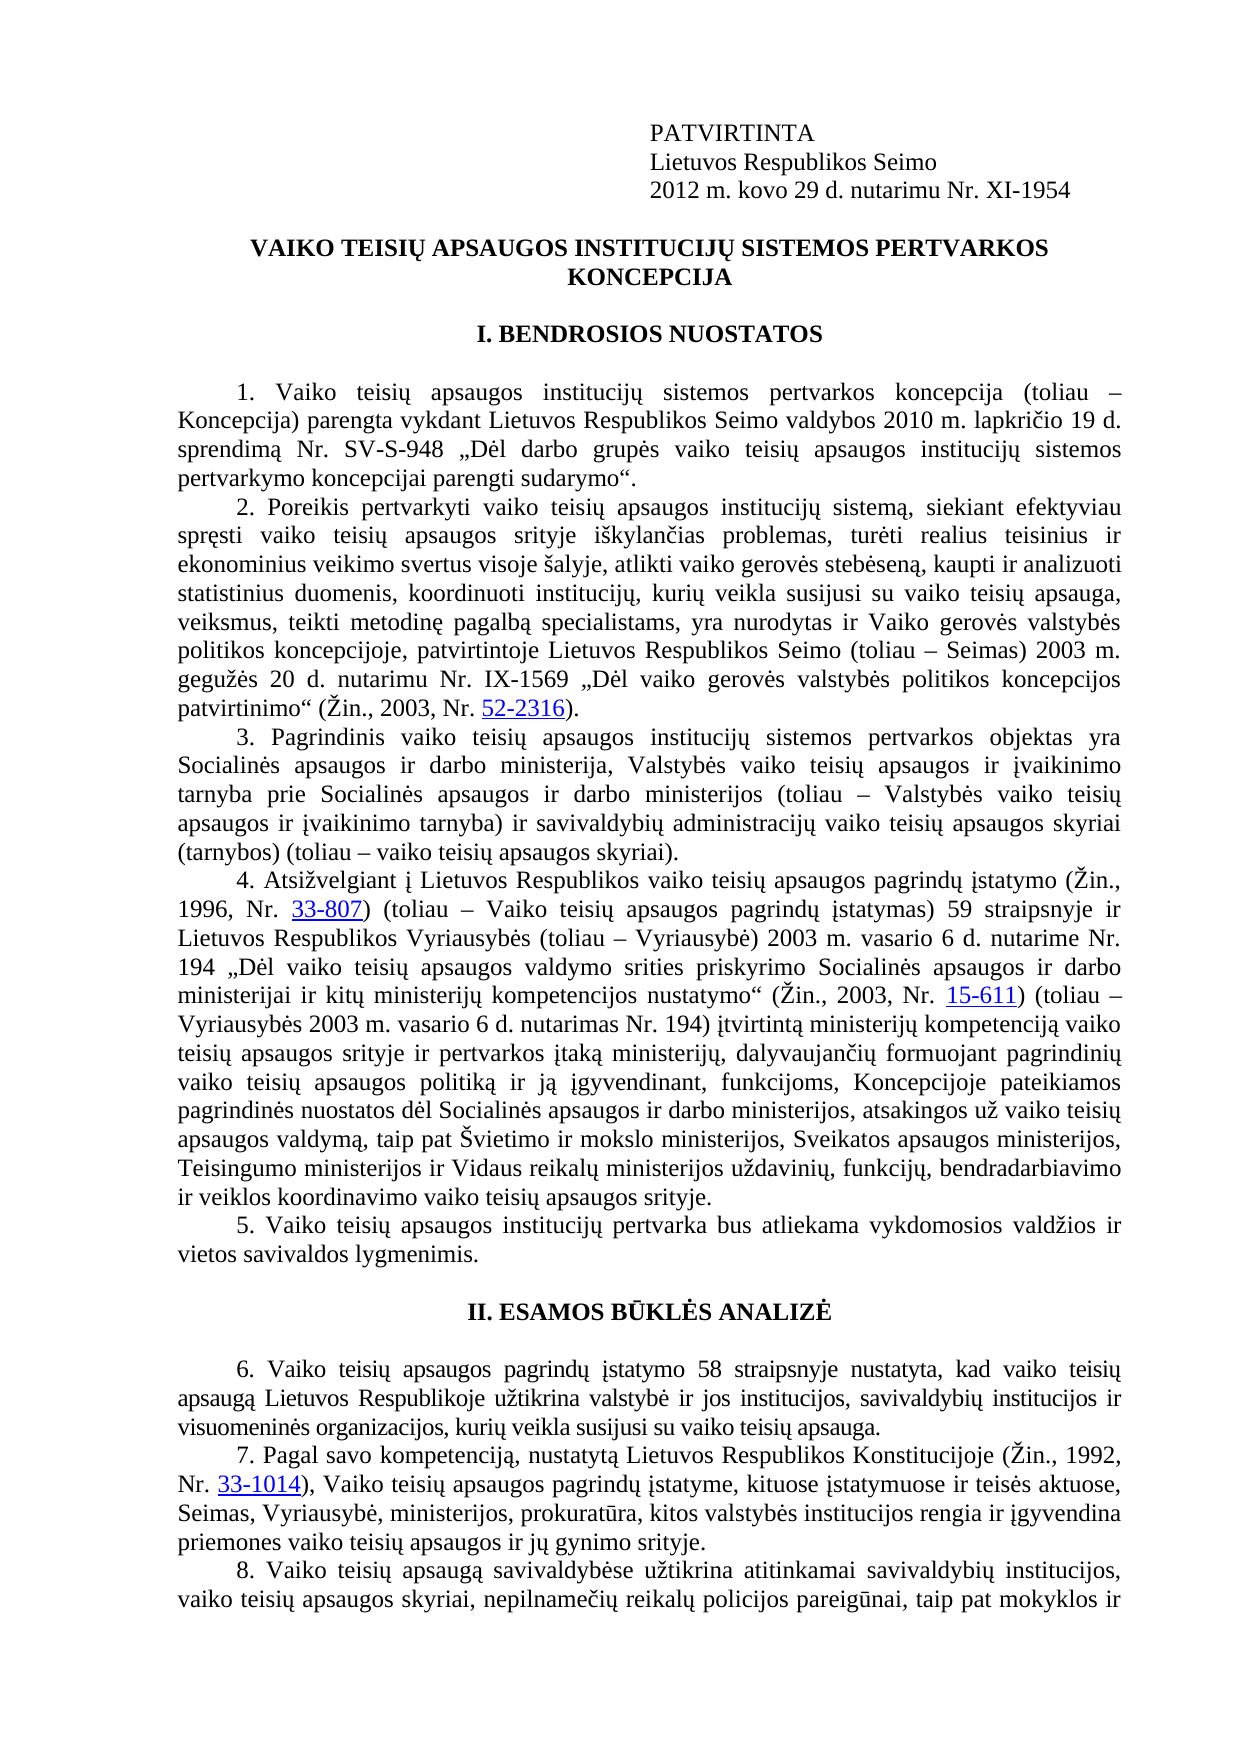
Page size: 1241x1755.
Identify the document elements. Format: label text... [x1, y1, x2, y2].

text VAIKO TEISIŲ APSAUGOS INSTITUCIJŲ SISTEMOS PERTVARKOS KONCEPCIJA [177, 233, 1122, 291]
text 1. Vaiko teisių apsaugos institucijų sistemos pertvarkos koncepcija (toliau – Koncepcija) parengta vykdant Lietuvos Respublikos Seimo valdybos 2010 m. lapkričio 19 d. sprendimą Nr. SV-S-948 „Dėl darbo grupės vaiko teisių apsaugos institucijų sistemos pertvarkymo koncepcijai parengti sudarymo“. [177, 377, 1122, 492]
text 2012 m. kovo 29 d. nutarimu Nr. XI-1954 [649, 176, 1122, 204]
text 6. Vaiko teisių apsaugos pagrindų įstatymo 58 straipsnyje nustatyta, kad vaiko teisių apsaugą Lietuvos Respublikoje užtikrina valstybė ir jos institucijos, savivaldybių institucijos ir visuomeninės organizacijos, kurių veikla susijusi su vaiko teisių apsauga. [177, 1354, 1122, 1441]
text 3. Pagrindinis vaiko teisių apsaugos institucijų sistemos pertvarkos objektas yra Socialinės apsaugos ir darbo ministerija, Valstybės vaiko teisių apsaugos ir įvaikinimo tarnyba prie Socialinės apsaugos ir darbo ministerijos (toliau – Valstybės vaiko teisių apsaugos ir įvaikinimo tarnyba) ir savivaldybių administracijų vaiko teisių apsaugos skyriai (tarnybos) (toliau – vaiko teisių apsaugos skyriai). [177, 722, 1122, 866]
text 4. Atsižvelgiant į Lietuvos Respublikos vaiko teisių apsaugos pagrindų įstatymo (Žin., 1996, Nr. 33-807) (toliau – Vaiko teisių apsaugos pagrindų įstatymas) 59 straipsnyje ir Lietuvos Respublikos Vyriausybės (toliau – Vyriausybė) 2003 m. vasario 6 d. nutarime Nr. 194 „Dėl vaiko teisių apsaugos valdymo srities priskyrimo Socialinės apsaugos ir darbo ministerijai ir kitų ministerijų kompetencijos nustatymo“ (Žin., 2003, Nr. 15-611) (toliau – Vyriausybės 2003 m. vasario 6 d. nutarimas Nr. 194) įtvirtintą ministerijų kompetenciją vaiko teisių apsaugos srityje ir pertvarkos įtaką ministerijų, dalyvaujančių formuojant pagrindinių vaiko teisių apsaugos politiką ir ją įgyvendinant, funkcijoms, Koncepcijoje pateikiamos pagrindinės nuostatos dėl Socialinės apsaugos ir darbo ministerijos, atsakingos už vaiko teisių apsaugos valdymą, taip pat Švietimo ir mokslo ministerijos, Sveikatos apsaugos ministerijos, Teisingumo ministerijos ir Vidaus reikalų ministerijos uždavinių, funkcijų, bendradarbiavimo ir veiklos koordinavimo vaiko teisių apsaugos srityje. [177, 866, 1122, 1211]
text 2. Poreikis pertvarkyti vaiko teisių apsaugos institucijų sistemą, siekiant efektyviau spręsti vaiko teisių apsaugos srityje iškylančias problemas, turėti realius teisinius ir ekonominius veikimo svertus visoje šalyje, atlikti vaiko gerovės stebėseną, kaupti ir analizuoti statistinius duomenis, koordinuoti institucijų, kurių veikla susijusi su vaiko teisių apsauga, veiksmus, teikti metodinę pagalbą specialistams, yra nurodytas ir Vaiko gerovės valstybės politikos koncepcijoje, patvirtintoje Lietuvos Respublikos Seimo (toliau – Seimas) 2003 m. gegužės 20 d. nutarimu Nr. IX-1569 „Dėl vaiko gerovės valstybės politikos koncepcijos patvirtinimo“ (Žin., 2003, Nr. 52-2316). [177, 492, 1122, 722]
text II. ESAMOS BŪKLĖS ANALIZĖ [177, 1297, 1122, 1326]
text PATVIRTINTA [649, 118, 1122, 147]
text Lietuvos Respublikos Seimo [649, 147, 1122, 176]
text 5. Vaiko teisių apsaugos institucijų pertvarka bus atliekama vykdomosios valdžios ir vietos savivaldos lygmenimis. [177, 1211, 1122, 1268]
text 7. Pagal savo kompetenciją, nustatytą Lietuvos Respublikos Konstitucijoje (Žin., 1992, Nr. 33-1014), Vaiko teisių apsaugos pagrindų įstatyme, kituose įstatymuose ir teisės aktuose, Seimas, Vyriausybė, ministerijos, prokuratūra, kitos valstybės institucijos rengia ir įgyvendina priemones vaiko teisių apsaugos ir jų gynimo srityje. [177, 1441, 1122, 1556]
text 8. Vaiko teisių apsaugą savivaldybėse užtikrina atitinkamai savivaldybių institucijos, vaiko teisių apsaugos skyriai, nepilnamečių reikalų policijos pareigūnai, taip pat mokyklos ir [177, 1556, 1122, 1613]
text I. BENDROSIOS NUOSTATOS [177, 319, 1122, 348]
